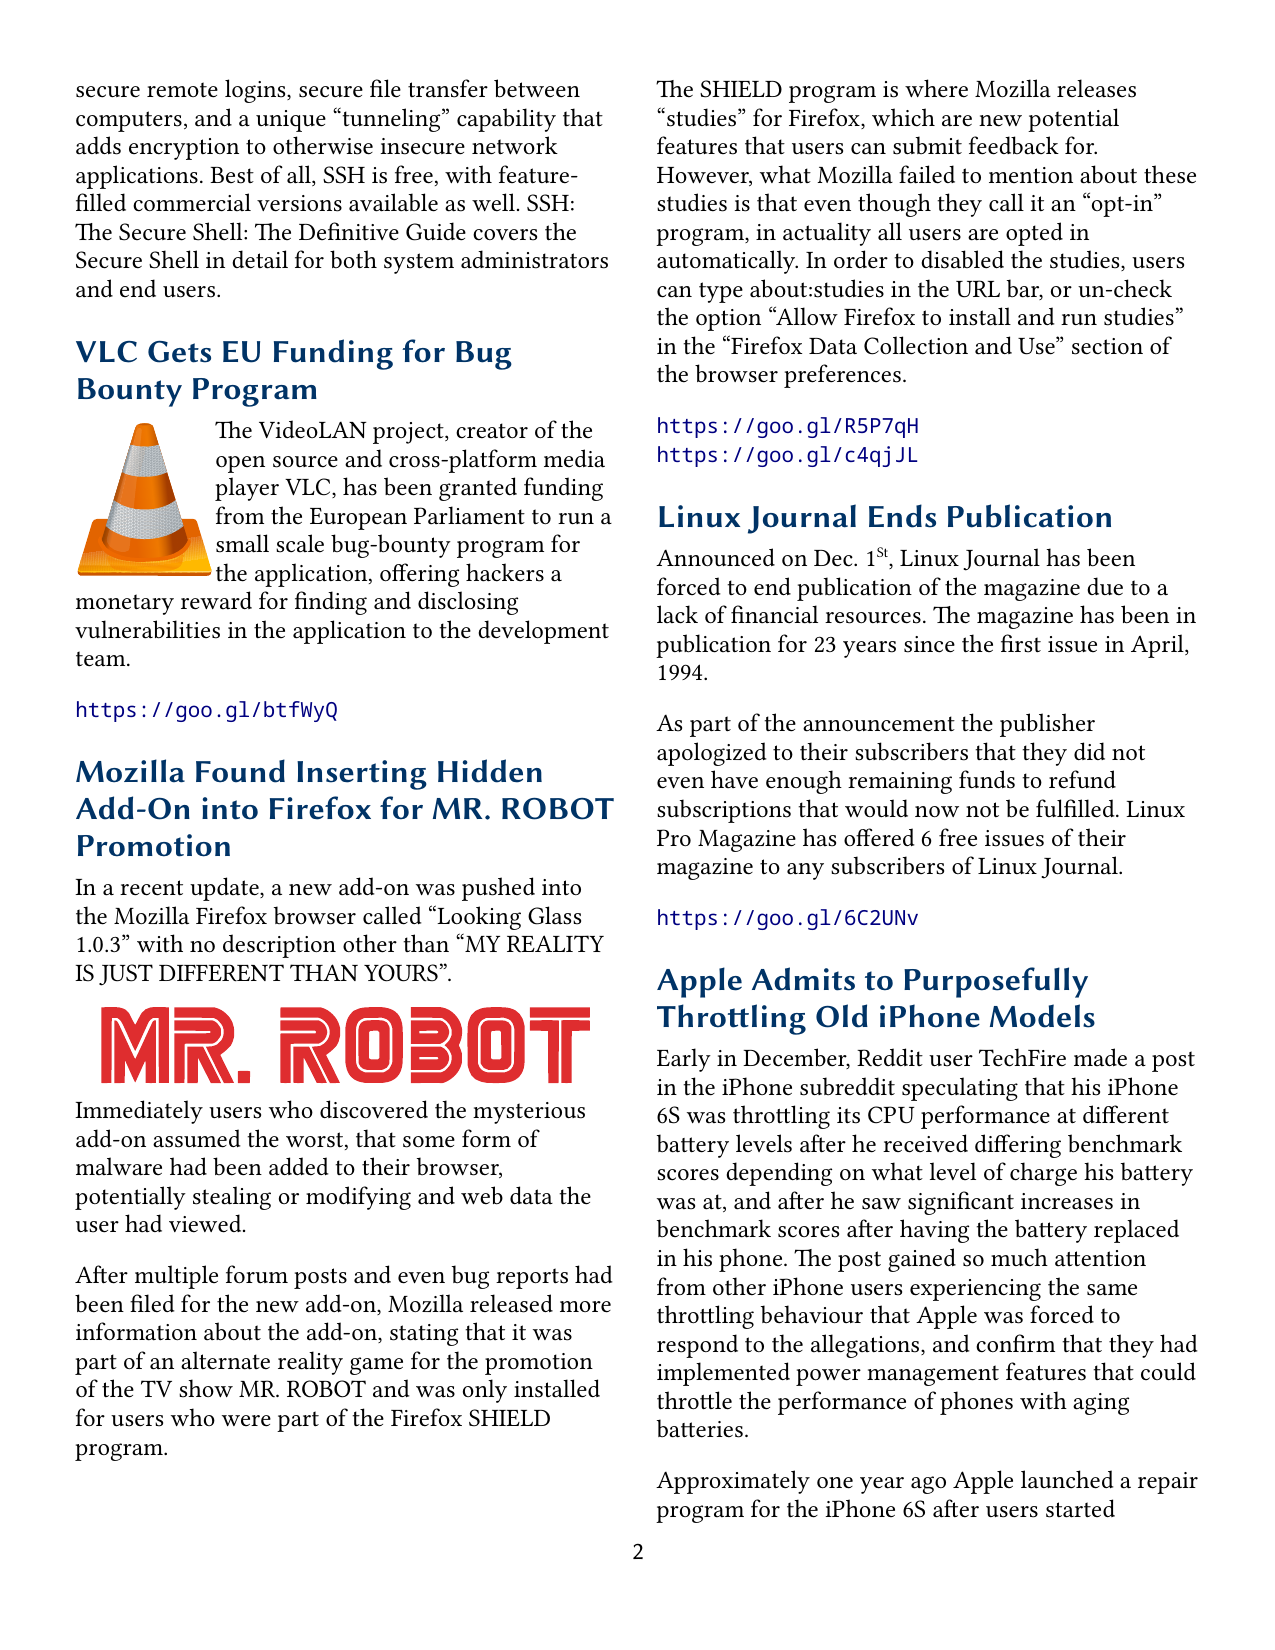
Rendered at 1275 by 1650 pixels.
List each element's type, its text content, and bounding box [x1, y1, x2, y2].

text Immediately users who discovered the mysterious add-on assumed the worst, that some form of malware had been added to their browser, potentially stealing or modifying and web data the user had viewed. [75, 1010, 619, 1239]
subtitle VLC Gets EU Funding for Bug Bounty Program [75, 333, 619, 407]
subtitle https://goo.gl/R5P7qH https://goo.gl/c4qjJL [656, 411, 1200, 468]
subtitle https://goo.gl/btfWyQ [75, 695, 619, 724]
text Early in December, Reddit user TechFire made a post in the iPhone subreddit speculating that his iPhone 6S was throttling its CPU performance at different battery levels after he received differing benchmark scores depending on what level of charge his battery was at, and after he saw significant increases in benchmark scores after having the battery replaced in his phone. The post gained so much attention from other iPhone users experiencing the same throttling behaviour that Apple was forced to respond to the allegations, and confirm that they had implemented power management features that could throttle the performance of phones with aging batteries. [656, 1044, 1200, 1444]
text Announced on Dec. 1St, Linux Journal has been forced to end publication of the magazine due to a lack of financial resources. The magazine has been in publication for 23 years since the first issue in April, 1994. [656, 544, 1200, 687]
text secure remote logins, secure file transfer between computers, and a unique “tunneling” capability that adds encryption to otherwise insecure network applications. Best of all, SSH is free, with feature-filled commercial versions available as well. SSH: The Secure Shell: The Definitive Guide covers the Secure Shell in detail for both system administrators and end users. [75, 75, 619, 303]
text The VideoLAN project, creator of the open source and cross-platform media player VLC, has been granted funding from the European Parliament to run a small scale bug-bounty program for the application, offering hackers a monetary reward for finding and disclosing vulnerabilities in the application to the development team. [74, 416, 619, 673]
subtitle Mozilla Found Inserting Hidden Add-On into Firefox for MR. ROBOT Promotion [75, 754, 619, 864]
text As part of the announcement the publisher apologized to their subscribers that they did not even have enough remaining funds to refund subscriptions that would now not be fulfilled. Linux Pro Magazine has offered 6 free issues of their magazine to any subscribers of Linux Journal. [656, 709, 1200, 881]
text In a recent update, a new add-on was pushed into the Mozilla Firefox browser called “Looking Glass 1.0.3” with no description other than “MY REALITY IS JUST DIFFERENT THAN YOURS”. [75, 873, 619, 988]
subtitle Linux Journal Ends Publication [656, 498, 1200, 535]
text The SHIELD program is where Mozilla releases “studies” for Firefox, which are new potential features that users can submit feedback for. However, what Mozilla failed to mention about these studies is that even though they call it an “opt-in” program, in actuality all users are opted in automatically. In order to disabled the studies, users can type about:studies in the URL bar, or un-check the option “Allow Firefox to install and run studies” in the “Firefox Data Collection and Use” section of the browser preferences. [656, 75, 1200, 389]
text After multiple forum posts and even bug reports had been filed for the new add-on, Mozilla released more information about the add-on, stating that it was part of an alternate reality game for the promotion of the TV show MR. ROBOT and was only installed for users who were part of the Firefox SHIELD program. [75, 1261, 619, 1461]
text Approximately one year ago Apple launched a repair program for the iPhone 6S after users started [656, 1466, 1200, 1523]
subtitle https://goo.gl/6C2UNv [656, 903, 1200, 932]
subtitle Apple Admits to Purposefully Throttling Old iPhone Models [656, 962, 1200, 1035]
